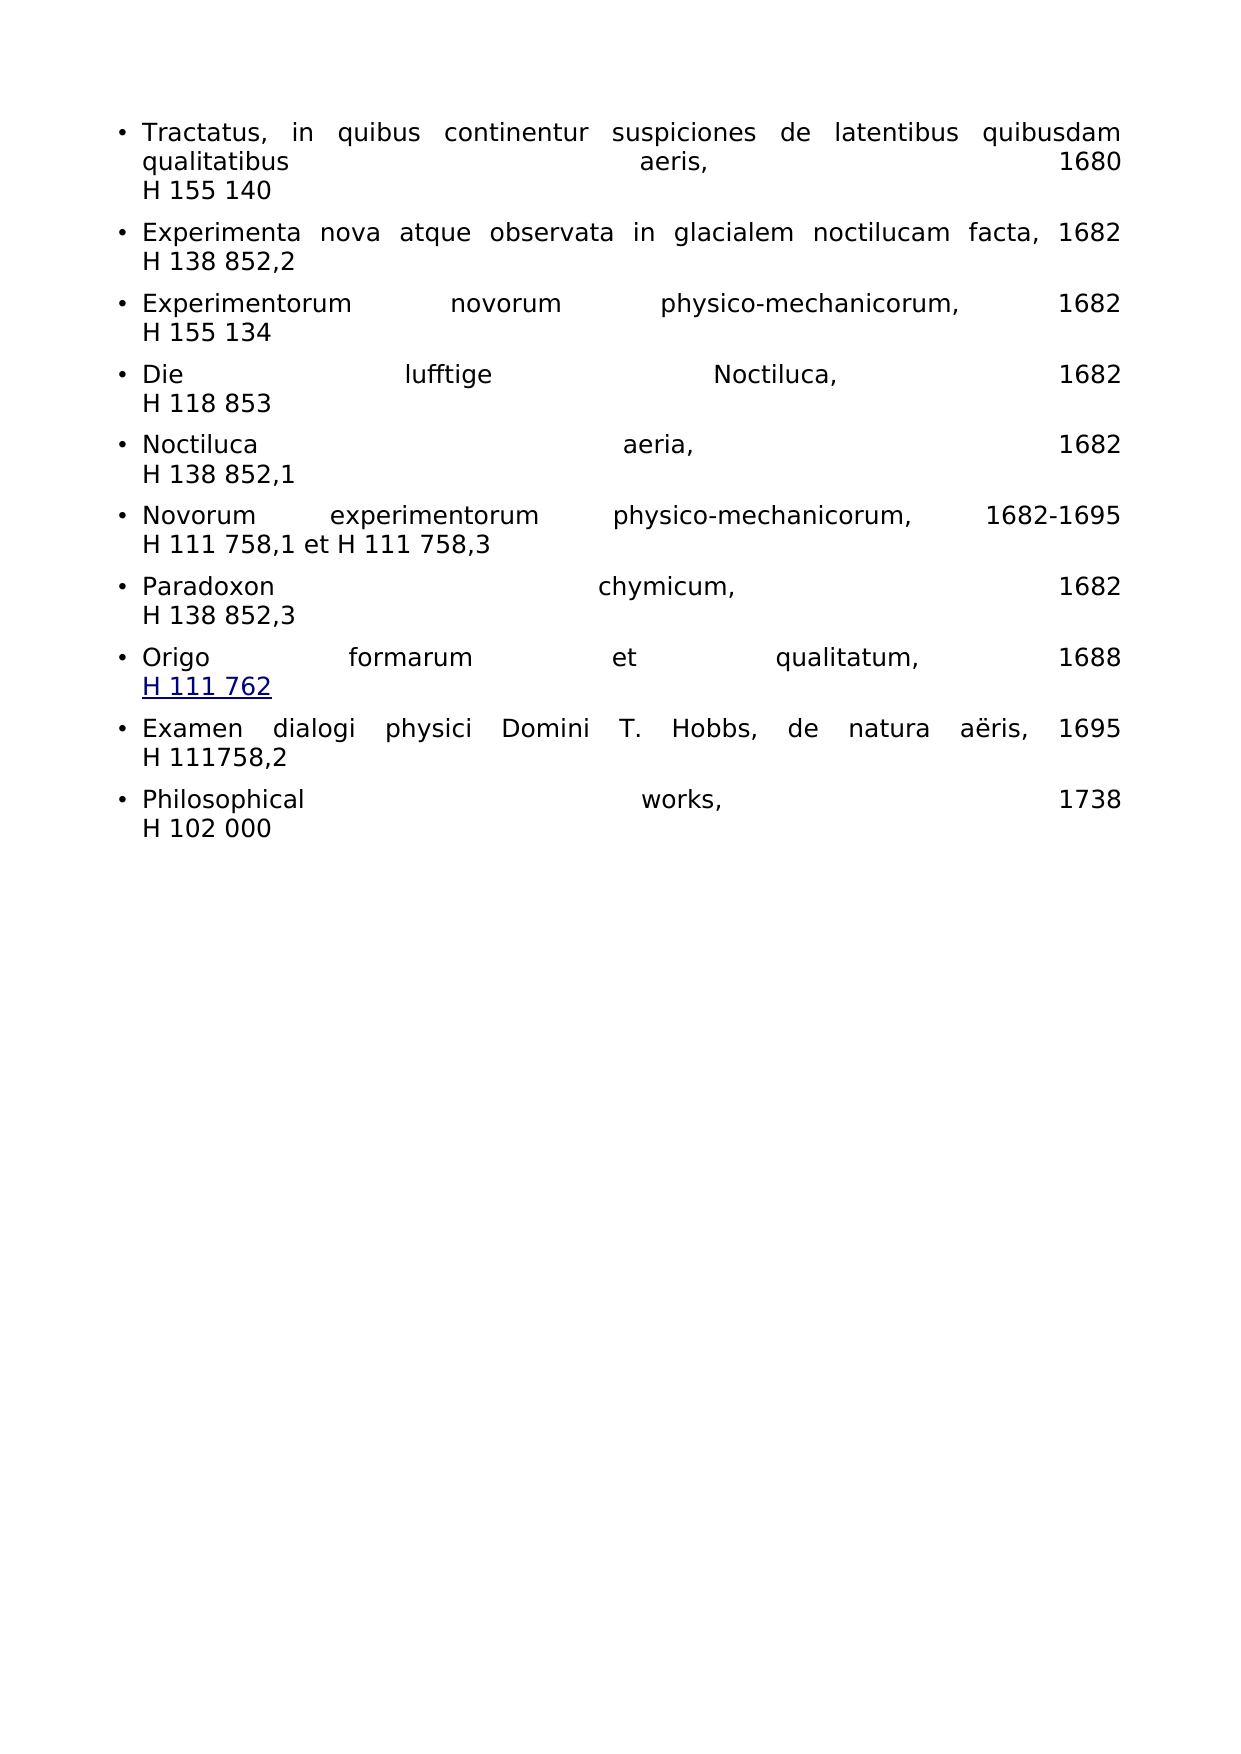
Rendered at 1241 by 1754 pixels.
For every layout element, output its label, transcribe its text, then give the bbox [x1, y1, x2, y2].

list Paradoxon chymicum, 1682 H 138 852,3 [118, 572, 1122, 631]
list Noctiluca aeria, 1682 H 138 852,1 [118, 431, 1122, 489]
list Die lufftige Noctiluca, 1682 H 118 853 [118, 360, 1122, 418]
list Origo formarum et qualitatum, 1688 H 111 762 [118, 643, 1122, 701]
list Novorum experimentorum physico-mechanicorum, 1682-1695 H 111 758,1 et H 111 758,3 [118, 501, 1122, 560]
list Tractatus, in quibus continentur suspiciones de latentibus quibusdam qualitatibus aeris, 1680 H 155 140 [118, 118, 1122, 206]
list Experimentorum novorum physico-mechanicorum, 1682 H 155 134 [118, 289, 1122, 347]
list Examen dialogi physici Domini T. Hobbs, de natura aëris, 1695 H 111758,2 [118, 714, 1122, 772]
list Experimenta nova atque observata in glacialem noctilucam facta, 1682 H 138 852,2 [118, 218, 1122, 276]
list Philosophical works, 1738 H 102 000 [118, 785, 1122, 843]
